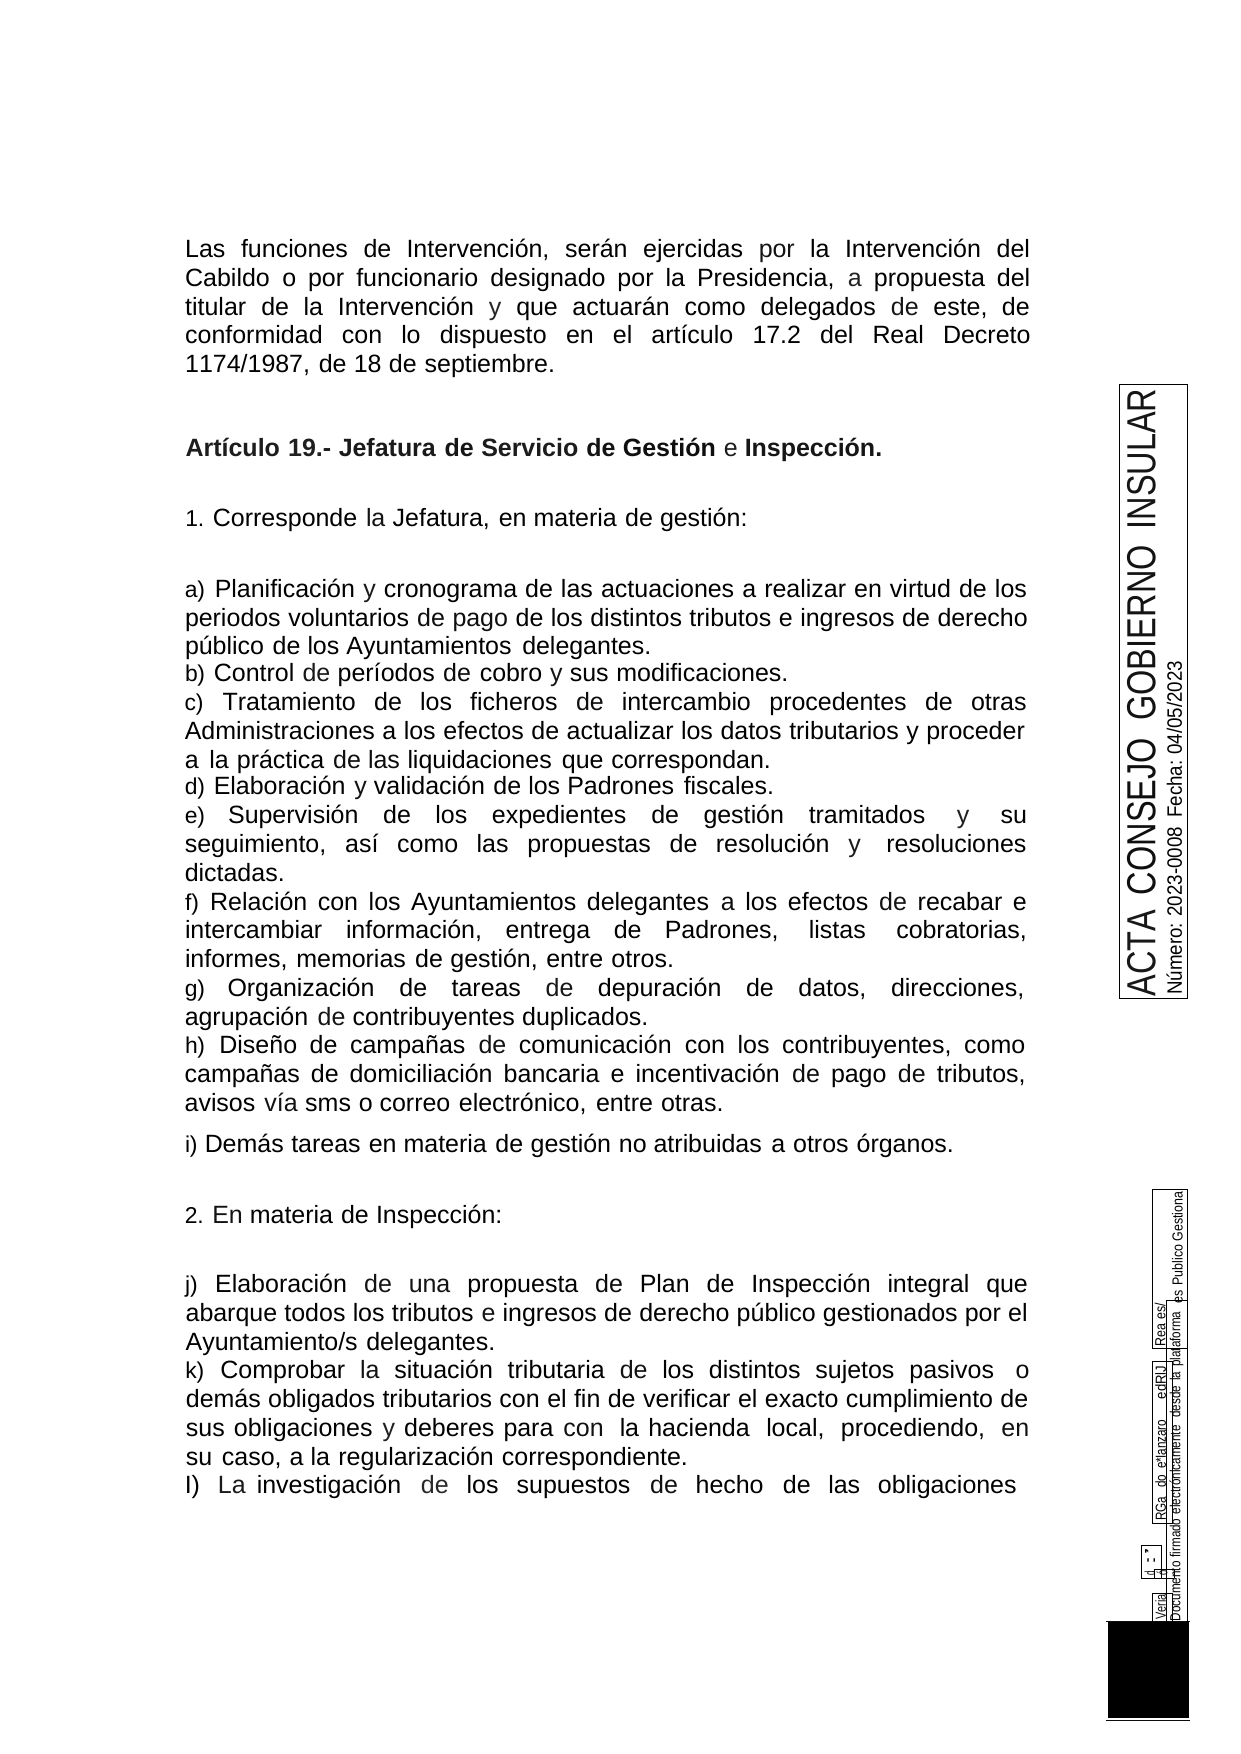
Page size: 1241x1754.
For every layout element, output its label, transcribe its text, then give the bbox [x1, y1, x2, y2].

list d :’h [1142, 1547, 1160, 1578]
subtitle Artículo 19.- Jefatura de Servicio de Gestión e Inspección. [185, 433, 1118, 461]
list Tratamiento de los ficheros de intercambio procedentes de otras Administraciones a los efectos de actualizar los datos tributarios y proceder a la práctica de las liquidaciones que correspondan. [184, 687, 1027, 773]
text ACTA CONSEJO GOBIERNO INSULAR [1120, 386, 1163, 998]
list Elaboración de una propuesta de Plan de Inspección integral que abarque todos los tributos e ingresos de derecho público gestionados por el Ayuntamiento/s delegantes. [185, 1269, 1028, 1355]
list Diseño de campañas de comunicación con los contribuyentes, como campañas de domiciliación bancaria e incentivación de pago de tributos, avisos vía sms o correo electrónico, entre otras. [184, 1030, 1026, 1116]
list La investigación de los supuestos de hecho de las obligaciones [184, 1470, 1152, 1499]
list Organización de tareas de depuración de datos, direcciones, agrupación de contribuyentes duplicados. [184, 973, 1025, 1030]
picture [1108, 1622, 1189, 1718]
list Veria [1153, 1595, 1166, 1622]
list RGa do e*Ianzaro edRlJ [1153, 1363, 1166, 1523]
list Supervisión de los expedientes de gestión tramitados y su seguimiento, así como las propuestas de resolución y resoluciones dictadas. [184, 800, 1027, 886]
text Número: 2023-0008 Fecha: 04/05/2023 [1163, 387, 1185, 998]
list En materia de Inspección: [184, 1199, 1152, 1228]
list ó [1155, 1571, 1166, 1578]
list Control de períodos de cobro y sus modificaciones. [185, 660, 1118, 686]
list En materia de Inspección: [1168, 1199, 1187, 1228]
list Corresponde la Jefatura, en materia de gestión: [185, 503, 1118, 532]
list Rea es/ [1153, 1191, 1168, 1348]
list Elaboración y validación de los Padrones fiscales. [184, 773, 1118, 799]
list Planificación y cronograma de las actuaciones a realizar en virtud de los periodos voluntarios de pago de los distintos tributos e ingresos de derecho público de los Ayuntamientos delegantes. [184, 574, 1028, 660]
list es Publico Gestiona [1169, 1233, 1185, 1300]
list Demás tareas en materia de gestión no atribuidas a otros órganos. [185, 1129, 1207, 1158]
list Documento firmado electrónlcamente desde la plataforma [1167, 1302, 1183, 1623]
list En materia de Inspección: [1188, 1199, 1207, 1228]
text Las funciones de Intervención, serán ejercidas por la Intervención del Cabildo o por funcionario designado por la Presidencia, a propuesta del titular de la Intervención y que actuarán como delegados de este, de conformidad con lo dispuesto en el artículo 17.2 del Real Decreto 1174/1987, de 18 de septiembre. [185, 234, 1031, 378]
list Relación con los Ayuntamientos delegantes a los efectos de recabar e intercambiar información, entrega de Padrones, listas cobratorias, informes, memorias de gestión, entre otros. [185, 886, 1027, 973]
list Comprobar la situación tributaria de los distintos sujetos pasivos o demás obligados tributarios con el fin de verificar el exacto cumplimiento de sus obligaciones y deberes para con la hacienda local, procediendo, en su caso, a la regularización correspondiente. [185, 1355, 1030, 1470]
